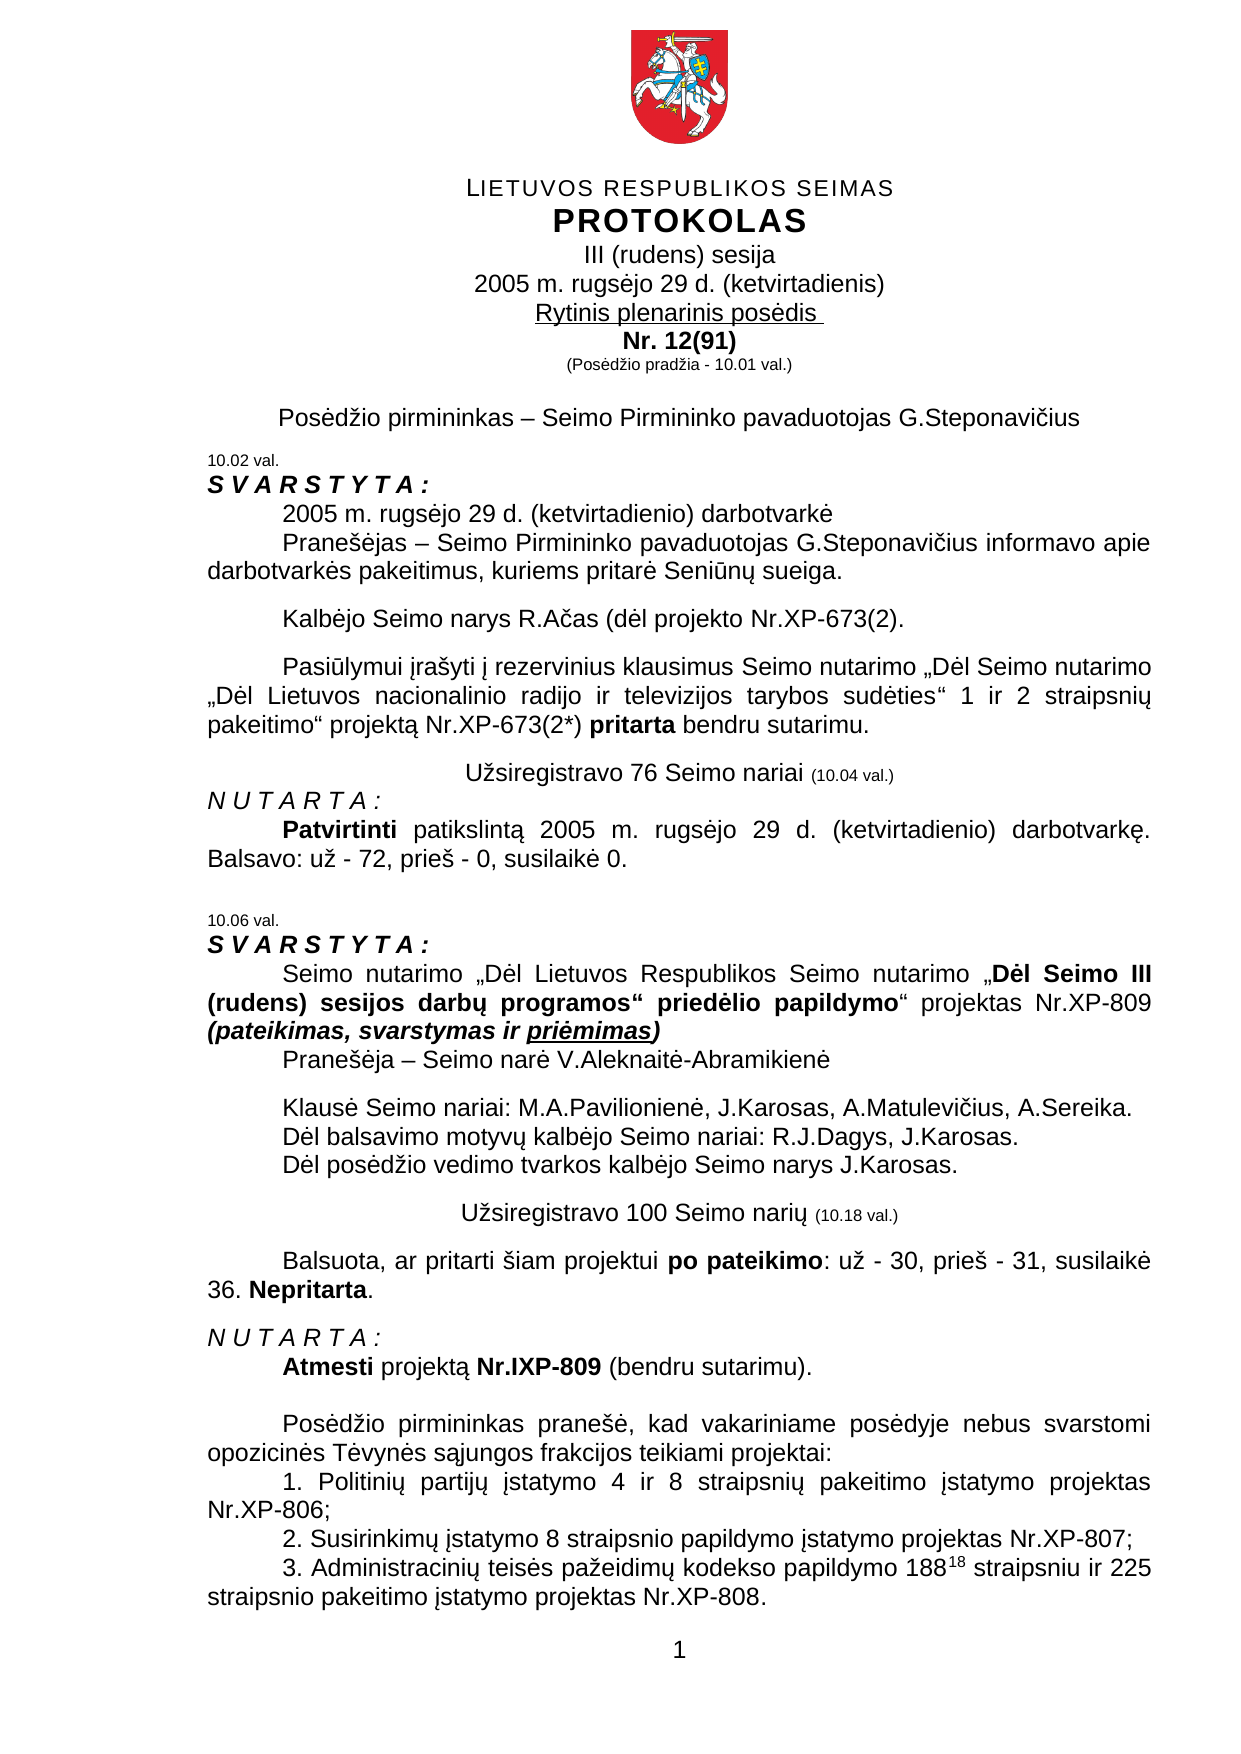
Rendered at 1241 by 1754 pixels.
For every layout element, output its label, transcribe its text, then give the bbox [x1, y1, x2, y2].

text Pranešėjas – Seimo Pirmininko pavaduotojas G.Steponavičius informavo apie darbotvarkės pakeitimus, kuriems pritarė Seniūnų sueiga. [207, 527, 1152, 585]
text Nr. 12(91) [207, 326, 1152, 355]
text S V A R S T Y T A : [207, 930, 1152, 959]
text Posėdžio pirmininkas – Seimo Pirmininko pavaduotojas G.Steponavičius [207, 403, 1152, 432]
text Balsuota, ar pritarti šiam projektui po pateikimo: už - 30, prieš - 31, susilaikė 36. Nepritarta. [207, 1246, 1152, 1304]
text Klausė Seimo nariai: M.A.Pavilionienė, J.Karosas, A.Matulevičius, A.Sereika. [207, 1093, 1152, 1122]
text 2. Susirinkimų įstatymo 8 straipsnio papildymo įstatymo projektas Nr.XP-807; [207, 1524, 1152, 1553]
text N U T A R T A : [207, 786, 1152, 815]
text N U T A R T A : [207, 1323, 1152, 1352]
text 2005 m. rugsėjo 29 d. (ketvirtadienis) [207, 269, 1152, 297]
text Patvirtinti patikslintą 2005 m. rugsėjo 29 d. (ketvirtadienio) darbotvarkę. Balsavo: už - 72, prieš - 0, susilaikė 0. [207, 815, 1152, 872]
text Pranešėja – Seimo narė V.Aleknaitė-Abramikienė [207, 1045, 1152, 1074]
text III (rudens) sesija [207, 240, 1152, 269]
text Posėdžio pirmininkas pranešė, kad vakariniame posėdyje nebus svarstomi opozicinės Tėvynės sąjungos frakcijos teikiami projektai: [207, 1409, 1152, 1467]
text Užsiregistravo 100 Seimo narių (10.18 val.) [207, 1198, 1152, 1227]
text Seimo nutarimo „Dėl Lietuvos Respublikos Seimo nutarimo „Dėl Seimo III (rudens) sesijos darbų programos“ priedėlio papildymo“ projektas Nr.XP-809 (pateikimas, svarstymas ir priėmimas) [207, 959, 1152, 1045]
text 3. Administracinių teisės pažeidimų kodekso papildymo 18818 straipsniu ir 225 straipsnio pakeitimo įstatymo projektas Nr.XP-808. [207, 1553, 1152, 1611]
text Užsiregistravo 76 Seimo nariai (10.04 val.) [207, 757, 1152, 786]
text Rytinis plenarinis posėdis [207, 297, 1152, 326]
text Atmesti projektą Nr.IXP-809 (bendru sutarimu). [207, 1352, 1152, 1381]
text Dėl posėdžio vedimo tvarkos kalbėjo Seimo narys J.Karosas. [207, 1151, 1152, 1179]
text (Posėdžio pradžia - 10.01 val.) [207, 355, 1152, 374]
text 2005 m. rugsėjo 29 d. (ketvirtadienio) darbotvarkė [207, 499, 1152, 527]
text LIETUVOS RESPUBLIKOS SEIMAS [207, 173, 1152, 202]
text 1. Politinių partijų įstatymo 4 ir 8 straipsnių pakeitimo įstatymo projektas Nr.XP-806; [207, 1467, 1152, 1524]
text 10.06 val. [207, 911, 1152, 930]
text Dėl balsavimo motyvų kalbėjo Seimo nariai: R.J.Dagys, J.Karosas. [207, 1122, 1152, 1151]
text Kalbėjo Seimo narys R.Ačas (dėl projekto Nr.XP-673(2). [207, 604, 1152, 633]
text PROTOKOLAS [207, 202, 1152, 240]
text S V A R S T Y T A : [207, 470, 1152, 499]
text 10.02 val. [207, 451, 1152, 470]
text Pasiūlymui įrašyti į rezervinius klausimus Seimo nutarimo „Dėl Seimo nutarimo „Dėl Lietuvos nacionalinio radijo ir televizijos tarybos sudėties“ 1 ir 2 straipsnių pakeitimo“ projektą Nr.XP-673(2*) pritarta bendru sutarimu. [207, 652, 1152, 738]
